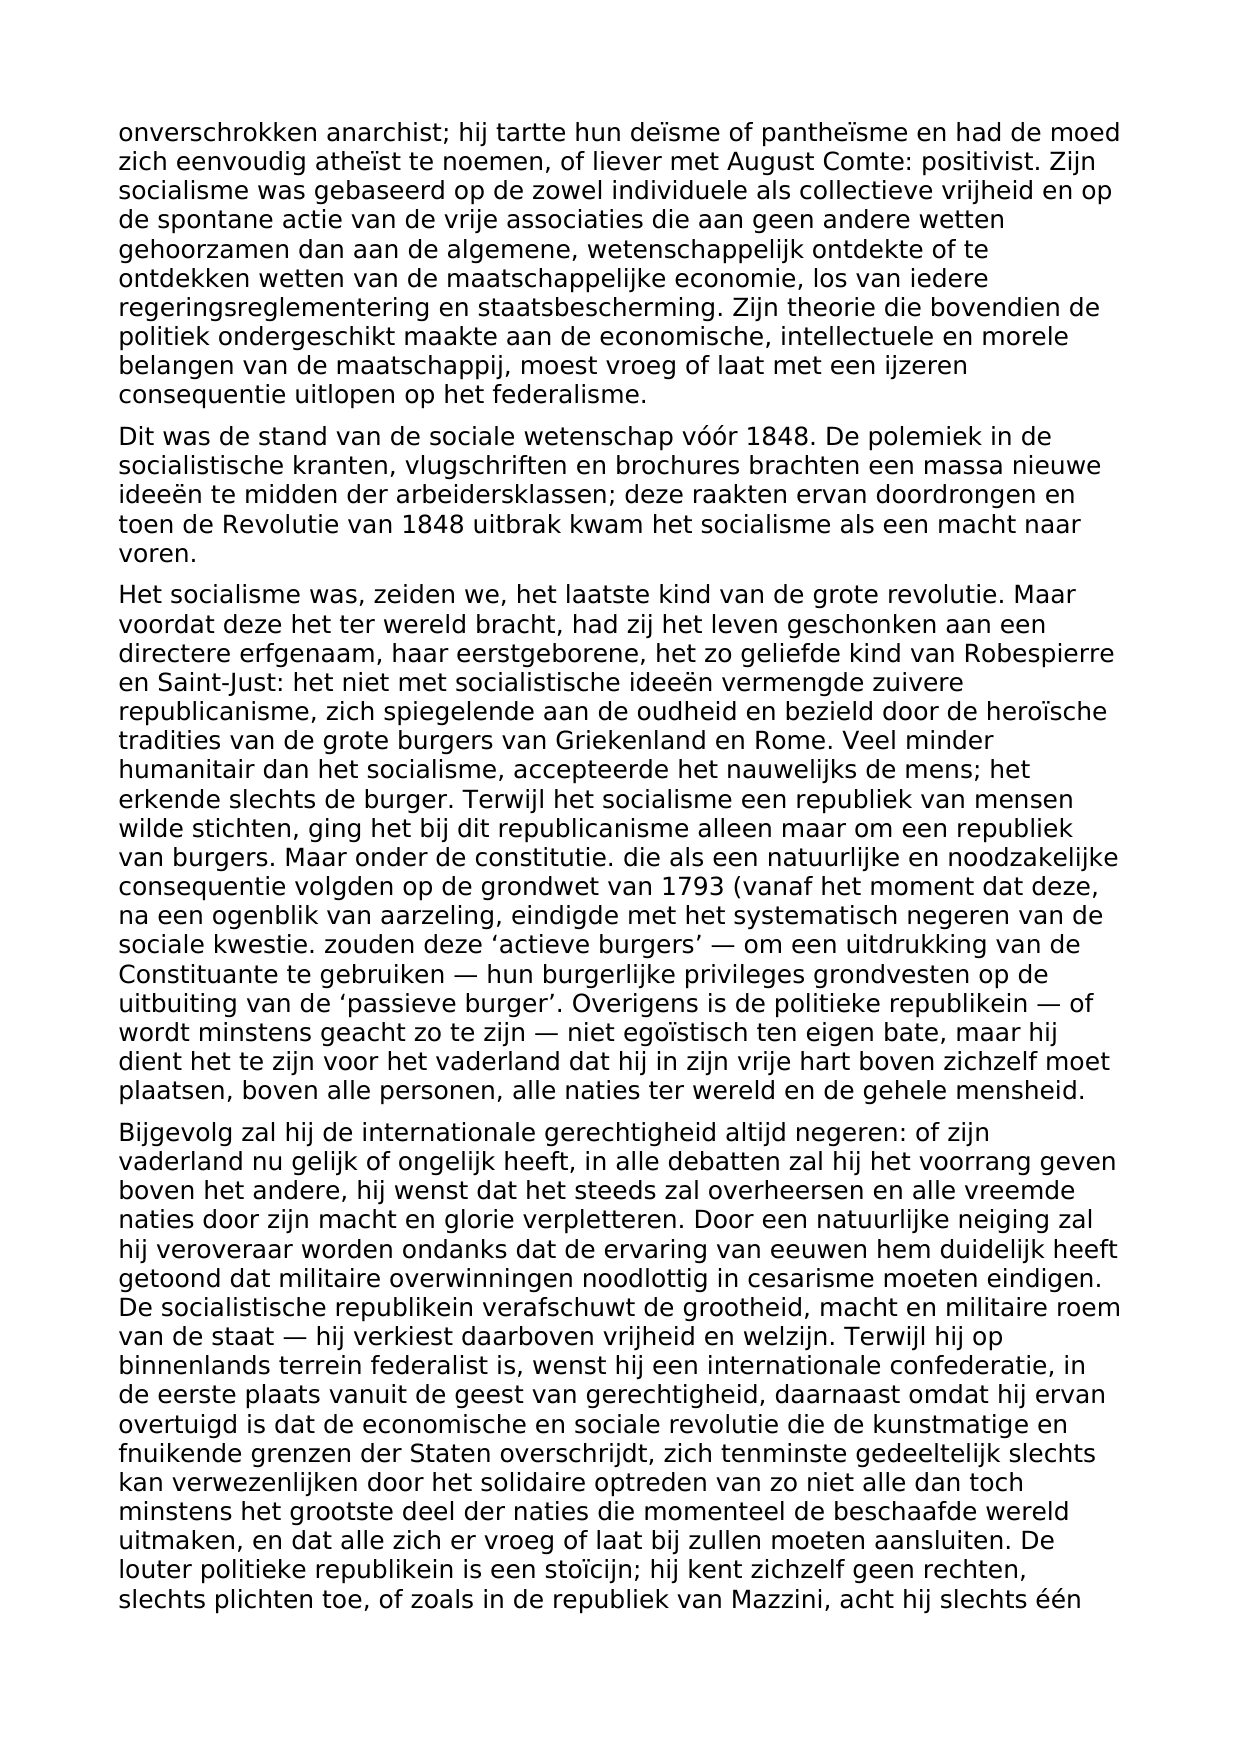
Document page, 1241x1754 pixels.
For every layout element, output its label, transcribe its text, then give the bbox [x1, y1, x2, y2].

text Bijgevolg zal hij de internationale gerechtigheid altijd negeren: of zijn vaderland nu gelijk of ongelijk heeft, in alle debatten zal hij het voorrang geven boven het andere, hij wenst dat het steeds zal overheersen en alle vreemde naties door zijn macht en glorie verpletteren. Door een natuurlijke neiging zal hij veroveraar worden ondanks dat de ervaring van eeuwen hem duidelijk heeft getoond dat militaire overwinningen noodlottig in cesarisme moeten eindigen. De socialistische republikein verafschuwt de grootheid, macht en militaire roem van de staat — hij verkiest daarboven vrijheid en welzijn. Terwijl hij op binnenlands terrein federalist is, wenst hij een internationale confederatie, in de eerste plaats vanuit de geest van gerechtigheid, daarnaast omdat hij ervan overtuigd is dat de economische en sociale revolutie die de kunstmatige en fnuikende grenzen der Staten overschrijdt, zich tenminste gedeeltelijk slechts kan verwezenlijken door het solidaire optreden van zo niet alle dan toch minstens het grootste deel der naties die momenteel de beschaafde wereld uitmaken, en dat alle zich er vroeg of laat bij zullen moeten aansluiten. De louter politieke republikein is een stoïcijn; hij kent zichzelf geen rechten, slechts plichten toe, of zoals in de republiek van Mazzini, acht hij slechts één [118, 1118, 1122, 1614]
text Dit was de stand van de sociale wetenschap vóór 1848. De polemiek in de socialistische kranten, vlugschriften en brochures brachten een massa nieuwe ideeën te midden der arbeidersklassen; deze raakten ervan doordrongen en toen de Revolutie van 1848 uitbrak kwam het socialisme als een macht naar voren. [118, 422, 1122, 568]
text Het socialisme was, zeiden we, het laatste kind van de grote revolutie. Maar voordat deze het ter wereld bracht, had zij het leven geschonken aan een directere erfgenaam, haar eerstgeborene, het zo geliefde kind van Robespierre en Saint-Just: het niet met socialistische ideeën vermengde zuivere republicanisme, zich spiegelende aan de oudheid en bezield door de heroïsche tradities van de grote burgers van Griekenland en Rome. Veel minder humanitair dan het socialisme, accepteerde het nauwelijks de mens; het erkende slechts de burger. Terwijl het socialisme een republiek van mensen wilde stichten, ging het bij dit republicanisme alleen maar om een republiek van burgers. Maar onder de constitutie. die als een natuurlijke en noodzakelijke consequentie volgden op de grondwet van 1793 (vanaf het moment dat deze, na een ogenblik van aarzeling, eindigde met het systematisch negeren van de sociale kwestie. zouden deze ‘actieve burgers’ — om een uitdrukking van de Constituante te gebruiken — hun burgerlijke privileges grondvesten op de uitbuiting van de ‘passieve burger’. Overigens is de politieke republikein — of wordt minstens geacht zo te zijn — niet egoïstisch ten eigen bate, maar hij dient het te zijn voor het vaderland dat hij in zijn vrije hart boven zichzelf moet plaatsen, boven alle personen, alle naties ter wereld en de gehele mensheid. [118, 581, 1122, 1106]
text onverschrokken anarchist; hij tartte hun deïsme of pantheïsme en had de moed zich eenvoudig atheïst te noemen, of liever met August Comte: positivist. Zijn socialisme was gebaseerd op de zowel individuele als collectieve vrijheid en op de spontane actie van de vrije associaties die aan geen andere wetten gehoorzamen dan aan de algemene, wetenschappelijk ontdekte of te ontdekken wetten van de maatschappelijke economie, los van iedere regeringsreglementering en staatsbescherming. Zijn theorie die bovendien de politiek ondergeschikt maakte aan de economische, intellectuele en morele belangen van de maatschappij, moest vroeg of laat met een ijzeren consequentie uitlopen op het federalisme. [118, 118, 1122, 410]
